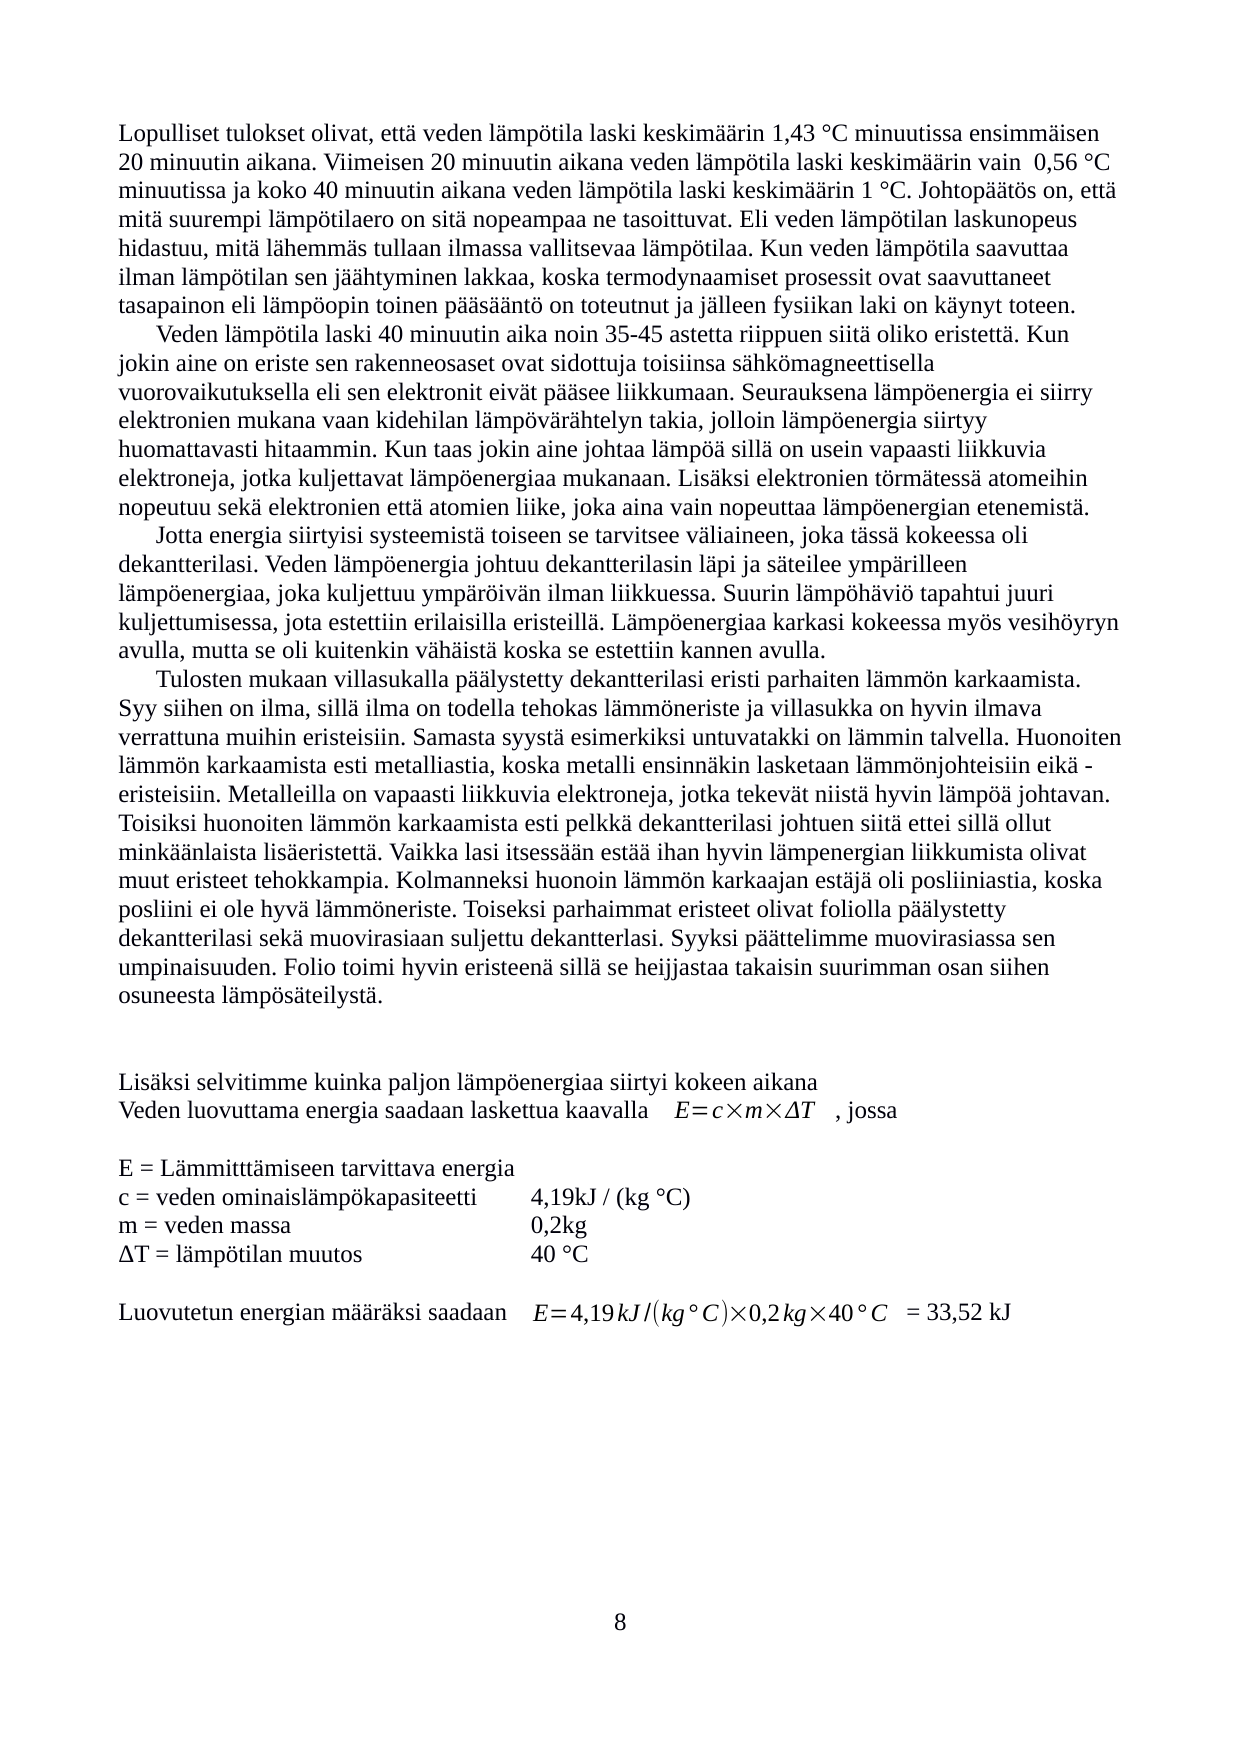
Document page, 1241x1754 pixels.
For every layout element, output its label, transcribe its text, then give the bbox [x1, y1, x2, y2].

text ΔT = lämpötilan muutos 40 °C [118, 1239, 1122, 1268]
text Jotta energia siirtyisi systeemistä toiseen se tarvitsee väliaineen, joka tässä kokeessa oli dekantterilasi. Veden lämpöenergia johtuu dekantterilasin läpi ja säteilee ympärilleen lämpöenergiaa, joka kuljettuu ympäröivän ilman liikkuessa. Suurin lämpöhäviö tapahtui juuri kuljettumisessa, jota estettiin erilaisilla eristeillä. Lämpöenergiaa karkasi kokeessa myös vesihöyryn avulla, mutta se oli kuitenkin vähäistä koska se estettiin kannen avulla. [118, 521, 1122, 664]
text Lisäksi selvitimme kuinka paljon lämpöenergiaa siirtyi kokeen aikana [118, 1067, 1122, 1096]
text Luovutetun energian määräksi saadaan = 33,52 kJ [118, 1297, 1122, 1327]
text Veden lämpötila laski 40 minuutin aika noin 35-45 astetta riippuen siitä oliko eristettä. Kun jokin aine on eriste sen rakenneosaset ovat sidottuja toisiinsa sähkömagneettisella vuorovaikutuksella eli sen elektronit eivät pääsee liikkumaan. Seurauksena lämpöenergia ei siirry elektronien mukana vaan kidehilan lämpövärähtelyn takia, jolloin lämpöenergia siirtyy huomattavasti hitaammin. Kun taas jokin aine johtaa lämpöä sillä on usein vapaasti liikkuvia elektroneja, jotka kuljettavat lämpöenergiaa mukanaan. Lisäksi elektronien törmätessä atomeihin nopeutuu sekä elektronien että atomien liike, joka aina vain nopeuttaa lämpöenergian etenemistä. [118, 319, 1122, 521]
text Veden luovuttama energia saadaan laskettua kaavalla , jossa [118, 1096, 1122, 1124]
text c = veden ominaislämpökapasiteetti 4,19kJ / (kg °C) [118, 1182, 1122, 1211]
text m = veden massa 0,2kg [118, 1211, 1122, 1239]
text Lopulliset tulokset olivat, että veden lämpötila laski keskimäärin 1,43 °C minuutissa ensimmäisen 20 minuutin aikana. Viimeisen 20 minuutin aikana veden lämpötila laski keskimäärin vain 0,56 °C minuutissa ja koko 40 minuutin aikana veden lämpötila laski keskimäärin 1 °C. Johtopäätös on, että mitä suurempi lämpötilaero on sitä nopeampaa ne tasoittuvat. Eli veden lämpötilan laskunopeus hidastuu, mitä lähemmäs tullaan ilmassa vallitsevaa lämpötilaa. Kun veden lämpötila saavuttaa ilman lämpötilan sen jäähtyminen lakkaa, koska termodynaamiset prosessit ovat saavuttaneet tasapainon eli lämpöopin toinen pääsääntö on toteutnut ja jälleen fysiikan laki on käynyt toteen. [118, 118, 1122, 319]
text E = Lämmitttämiseen tarvittava energia [118, 1153, 1122, 1182]
text Tulosten mukaan villasukalla päälystetty dekantterilasi eristi parhaiten lämmön karkaamista. Syy siihen on ilma, sillä ilma on todella tehokas lämmöneriste ja villasukka on hyvin ilmava verrattuna muihin eristeisiin. Samasta syystä esimerkiksi untuvatakki on lämmin talvella. Huonoiten lämmön karkaamista esti metalliastia, koska metalli ensinnäkin lasketaan lämmönjohteisiin eikä -eristeisiin. Metalleilla on vapaasti liikkuvia elektroneja, jotka tekevät niistä hyvin lämpöä johtavan. Toisiksi huonoiten lämmön karkaamista esti pelkkä dekantterilasi johtuen siitä ettei sillä ollut minkäänlaista lisäeristettä. Vaikka lasi itsessään estää ihan hyvin lämpenergian liikkumista olivat muut eristeet tehokkampia. Kolmanneksi huonoin lämmön karkaajan estäjä oli posliiniastia, koska posliini ei ole hyvä lämmöneriste. Toiseksi parhaimmat eristeet olivat foliolla päälystetty dekantterilasi sekä muovirasiaan suljettu dekantterlasi. Syyksi päättelimme muovirasiassa sen umpinaisuuden. Folio toimi hyvin eristeenä sillä se heijjastaa takaisin suurimman osan siihen osuneesta lämpösäteilystä. [118, 664, 1122, 1009]
